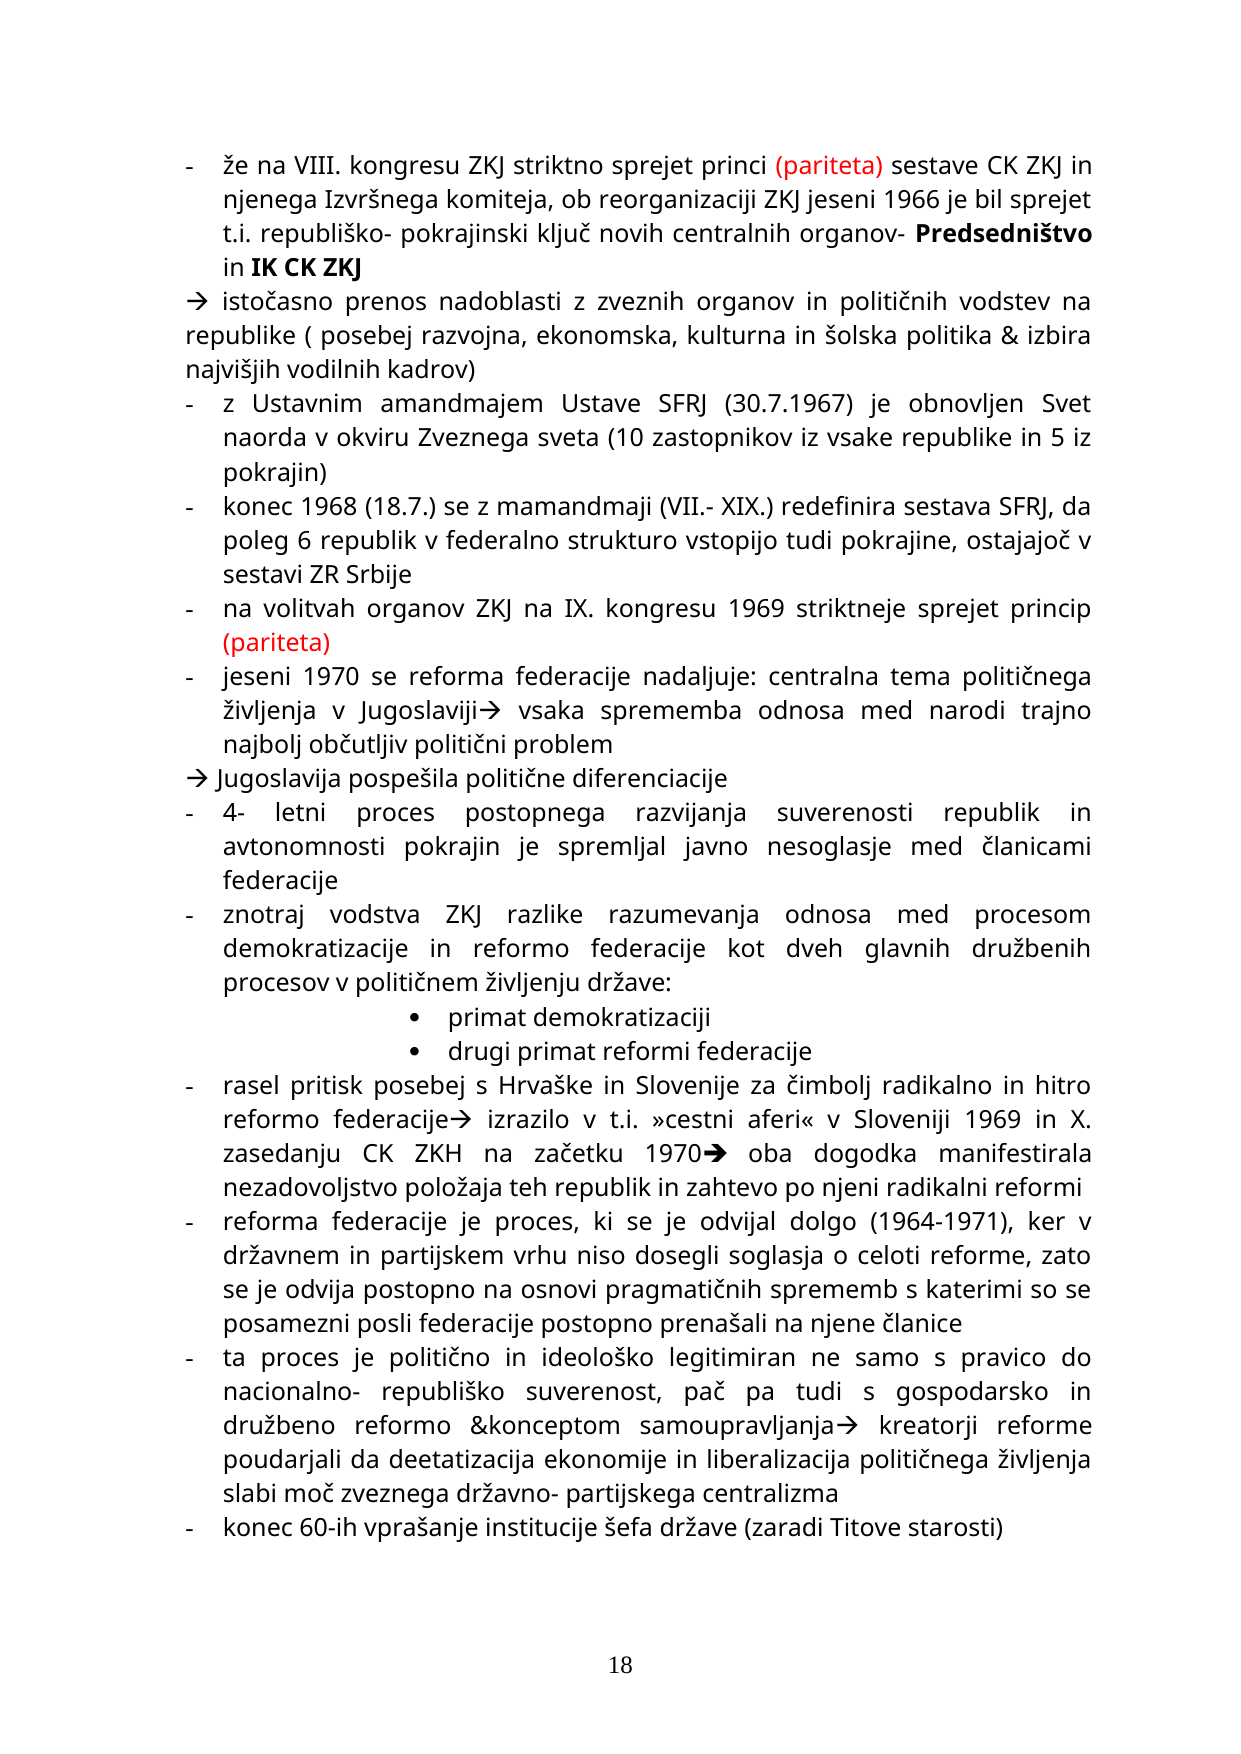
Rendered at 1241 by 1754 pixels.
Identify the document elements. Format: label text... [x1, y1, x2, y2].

list rasel pritisk posebej s Hrvaške in Slovenije za čimbolj radikalno in hitro reformo federacije izrazilo v t.i. »cestni aferi« v Sloveniji 1969 in X. zasedanju CK ZKH na začetku 1970 oba dogodka manifestirala nezadovoljstvo položaja teh republik in zahtevo po njeni radikalni reformi [185, 1067, 1093, 1203]
list znotraj vodstva ZKJ razlike razumevanja odnosa med procesom demokratizacije in reformo federacije kot dveh glavnih družbenih procesov v političnem življenju države: [185, 897, 1093, 999]
list primat demokratizaciji [410, 999, 1093, 1033]
list konec 1968 (18.7.) se z mamandmaji (VII.- XIX.) redefinira sestava SFRJ, da poleg 6 republik v federalno strukturo vstopijo tudi pokrajine, ostajajoč v sestavi ZR Srbije [185, 488, 1093, 590]
text  Jugoslavija pospešila politične diferenciacije [185, 761, 1093, 795]
list ta proces je politično in ideološko legitimiran ne samo s pravico do nacionalno- republiško suverenost, pač pa tudi s gospodarsko in družbeno reformo &konceptom samoupravljanja kreatorji reforme poudarjali da deetatizacija ekonomije in liberalizacija političnega življenja slabi moč zveznega državno- partijskega centralizma [185, 1340, 1093, 1510]
list jeseni 1970 se reforma federacije nadaljuje: centralna tema političnega življenja v Jugoslaviji vsaka sprememba odnosa med narodi trajno najbolj občutljiv politični problem [185, 658, 1093, 761]
list konec 60-ih vprašanje institucije šefa države (zaradi Titove starosti) [185, 1510, 1093, 1544]
list reforma federacije je proces, ki se je odvijal dolgo (1964-1971), ker v državnem in partijskem vrhu niso dosegli soglasja o celoti reforme, zato se je odvija postopno na osnovi pragmatičnih sprememb s katerimi so se posamezni posli federacije postopno prenašali na njene članice [185, 1203, 1093, 1340]
list z Ustavnim amandmajem Ustave SFRJ (30.7.1967) je obnovljen Svet naorda v okviru Zveznega sveta (10 zastopnikov iz vsake republike in 5 iz pokrajin) [185, 386, 1093, 488]
list že na VIII. kongresu ZKJ striktno sprejet princi (pariteta) sestave CK ZKJ in njenega Izvršnega komiteja, ob reorganizaciji ZKJ jeseni 1966 je bil sprejet t.i. republiško- pokrajinski ključ novih centralnih organov- Predsedništvo in IK CK ZKJ [185, 148, 1093, 284]
text  istočasno prenos nadoblasti z zveznih organov in političnih vodstev na republike ( posebej razvojna, ekonomska, kulturna in šolska politika & izbira najvišjih vodilnih kadrov) [185, 284, 1093, 386]
list drugi primat reformi federacije [410, 1033, 1093, 1067]
list na volitvah organov ZKJ na IX. kongresu 1969 striktneje sprejet princip (pariteta) [185, 590, 1093, 658]
list 4- letni proces postopnega razvijanja suverenosti republik in avtonomnosti pokrajin je spremljal javno nesoglasje med članicami federacije [185, 795, 1093, 897]
